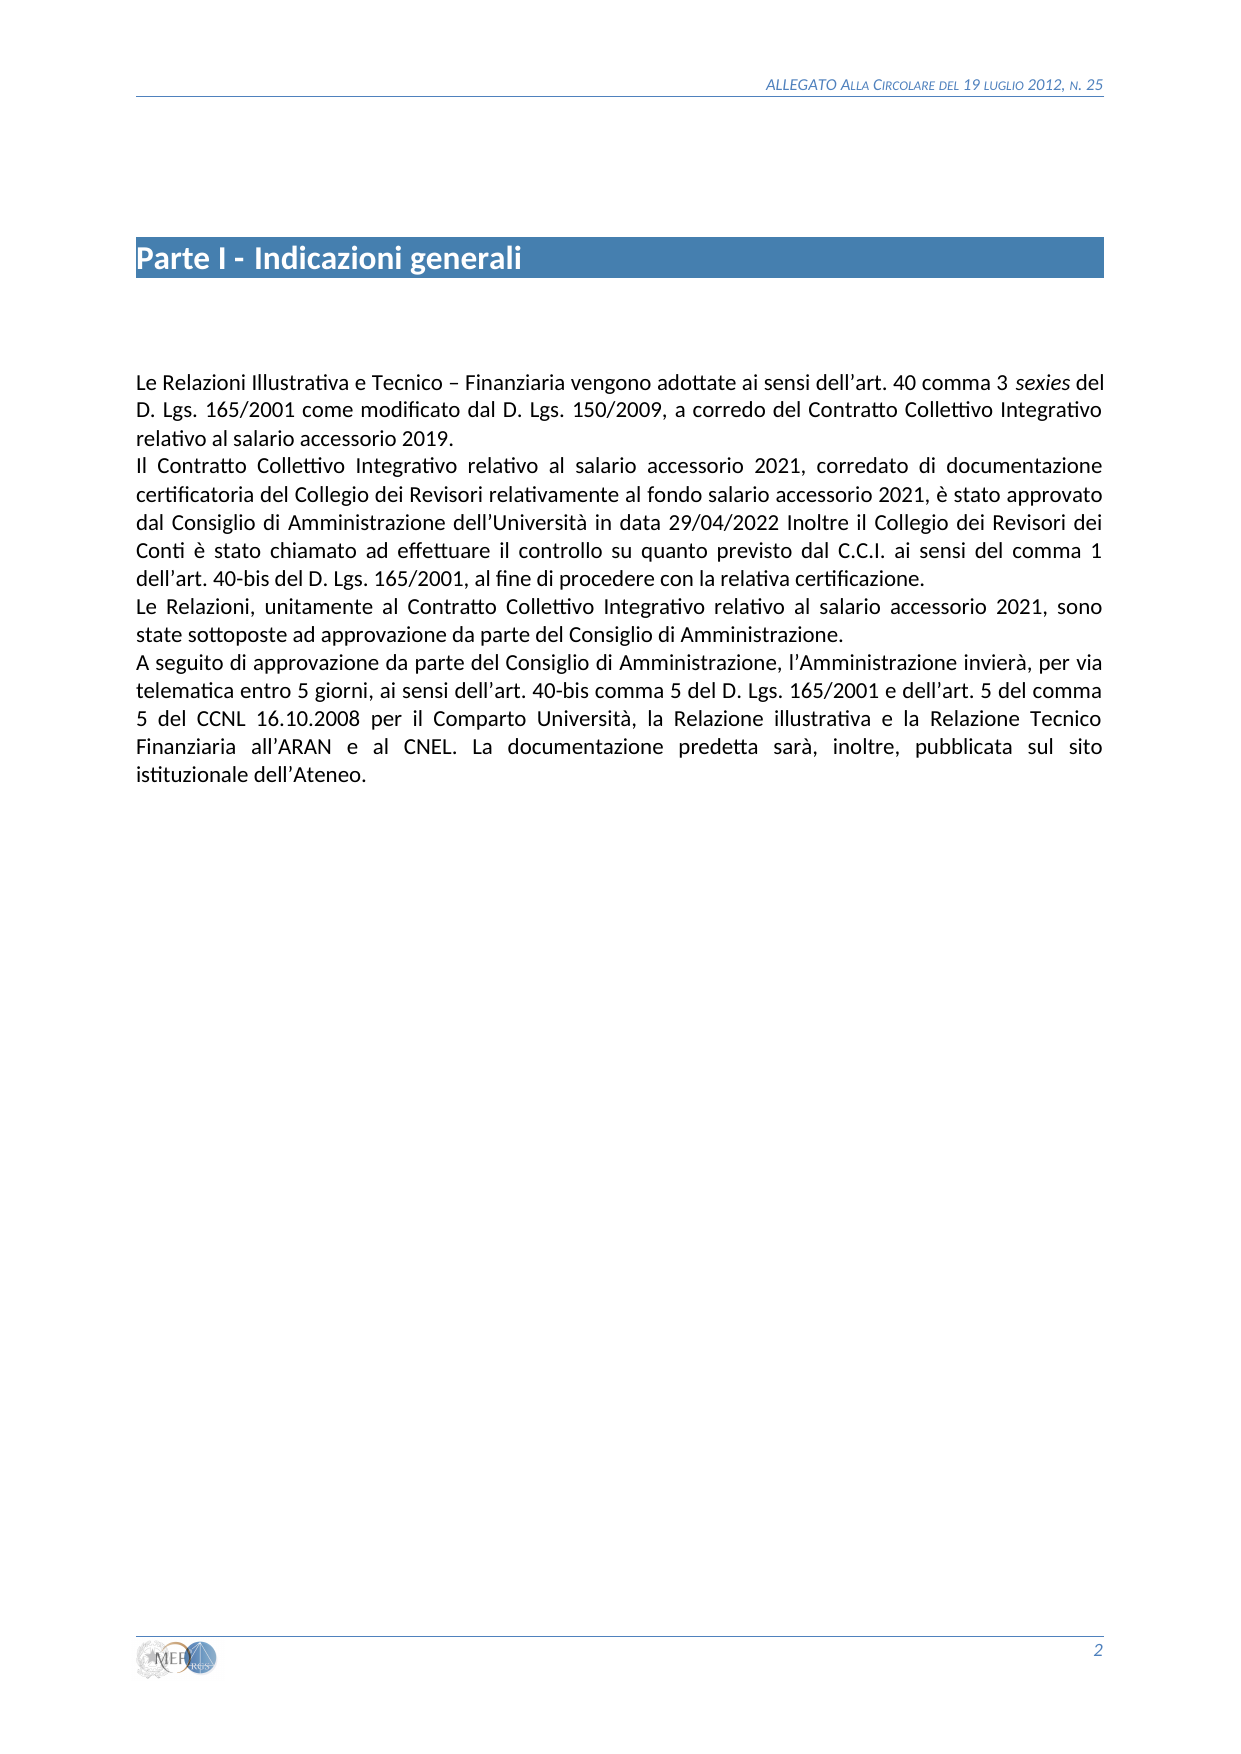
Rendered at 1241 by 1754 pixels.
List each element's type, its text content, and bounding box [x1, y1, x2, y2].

subtitle Indicazioni generali [136, 237, 1104, 278]
text Le Relazioni Illustrativa e Tecnico – Finanziaria vengono adottate ai sensi dell’art. 40 comma 3 sexies del D. Lgs. 165/2001 come modificato dal D. Lgs. 150/2009, a corredo del Contratto Collettivo Integrativo relativo al salario accessorio 2019. [136, 368, 1104, 452]
text Le Relazioni, unitamente al Contratto Collettivo Integrativo relativo al salario accessorio 2021, sono state sottoposte ad approvazione da parte del Consiglio di Amministrazione. [136, 592, 1104, 648]
text Il Contratto Collettivo Integrativo relativo al salario accessorio 2021, corredato di documentazione certificatoria del Collegio dei Revisori relativamente al fondo salario accessorio 2021, è stato approvato dal Consiglio di Amministrazione dell’Università in data 29/04/2022 Inoltre il Collegio dei Revisori dei Conti è stato chiamato ad effettuare il controllo su quanto previsto dal C.C.I. ai sensi del comma 1 dell’art. 40-bis del D. Lgs. 165/2001, al fine di procedere con la relativa certificazione. [136, 452, 1104, 592]
text A seguito di approvazione da parte del Consiglio di Amministrazione, l’Amministrazione invierà, per via telematica entro 5 giorni, ai sensi dell’art. 40-bis comma 5 del D. Lgs. 165/2001 e dell’art. 5 del comma 5 del CCNL 16.10.2008 per il Comparto Università, la Relazione illustrativa e la Relazione Tecnico Finanziaria all’ARAN e al CNEL. La documentazione predetta sarà, inoltre, pubblicata sul sito istituzionale dell’Ateneo. [136, 648, 1104, 788]
